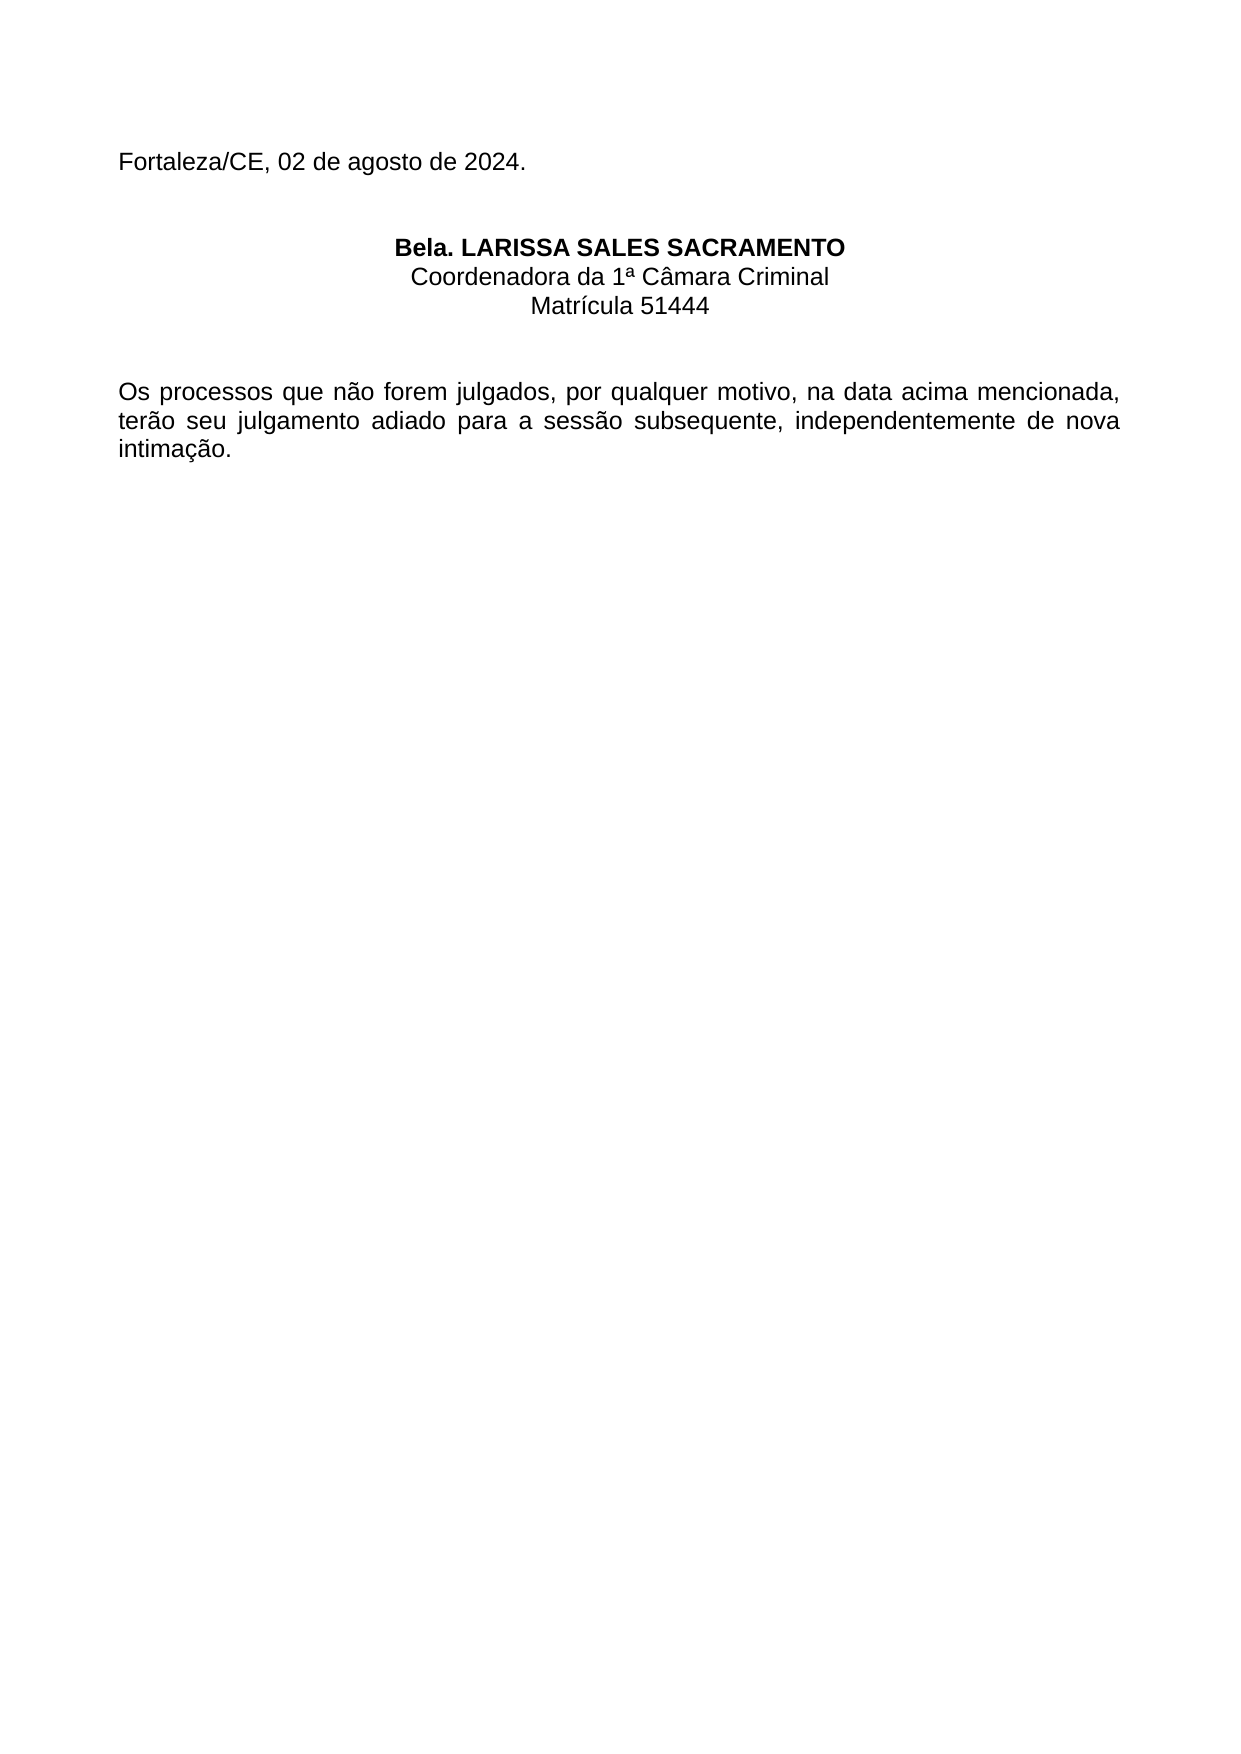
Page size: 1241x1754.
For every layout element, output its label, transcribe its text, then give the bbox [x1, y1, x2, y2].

text Fortaleza/CE, 02 de agosto de 2024. [118, 147, 1122, 176]
text Bela. LARISSA SALES SACRAMENTO [118, 233, 1122, 262]
text Matrícula 51444 [118, 291, 1122, 319]
text Coordenadora da 1ª Câmara Criminal [118, 262, 1122, 291]
text Os processos que não forem julgados, por qualquer motivo, na data acima mencionada, terão seu julgamento adiado para a sessão subsequente, independentemente de nova intimação. [118, 377, 1122, 463]
